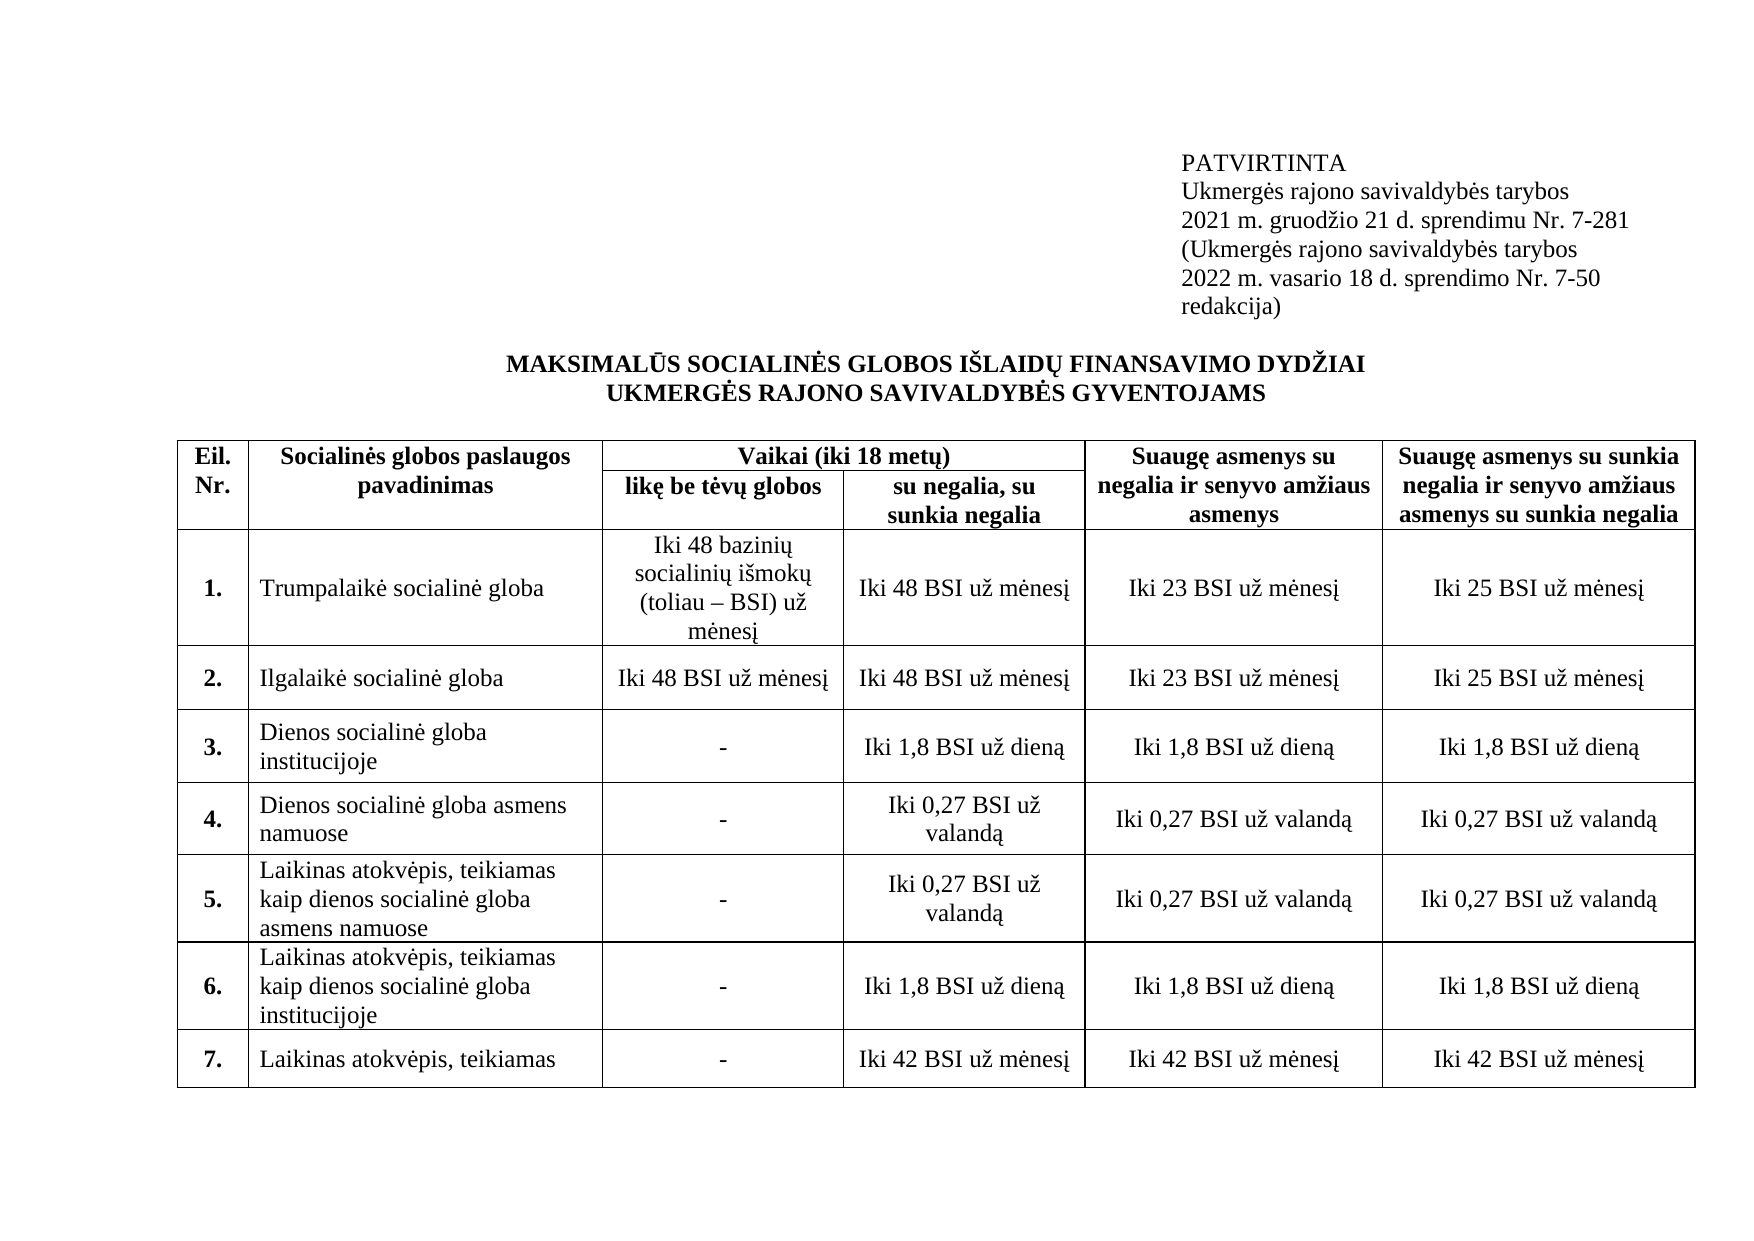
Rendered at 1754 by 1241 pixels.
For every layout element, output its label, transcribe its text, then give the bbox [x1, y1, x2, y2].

table_cell likę be tėvų globos [603, 471, 843, 529]
table_cell Iki 48 bazinių socialinių išmokų (toliau – BSI) už mėnesį [603, 530, 843, 645]
table_cell 6. [178, 943, 248, 1029]
table_cell Iki 48 BSI už mėnesį [844, 646, 1084, 709]
text Ukmergės rajono savivaldybės tarybos [1181, 176, 1695, 205]
table_cell Iki 0,27 BSI už valandą [1086, 855, 1382, 941]
table_cell Iki 0,27 BSI už valandą [844, 783, 1084, 854]
table_cell 5. [178, 855, 248, 941]
table_cell Iki 1,8 BSI už dieną [1383, 943, 1694, 1029]
table_cell Ilgalaikė socialinė globa [249, 646, 602, 709]
text redakcija) [1181, 291, 1695, 320]
table_cell Iki 23 BSI už mėnesį [1086, 530, 1382, 645]
table_cell Dienos socialinė globa institucijoje [249, 710, 602, 782]
table_header Vaikai (iki 18 metų) [603, 441, 1084, 470]
text (Ukmergės rajono savivaldybės tarybos [1181, 234, 1695, 263]
table_cell Iki 23 BSI už mėnesį [1086, 646, 1382, 709]
table_cell 1. [178, 530, 248, 645]
table_cell Iki 42 BSI už mėnesį [1086, 1030, 1382, 1087]
table_cell Iki 25 BSI už mėnesį [1383, 530, 1694, 645]
text UKMERGĖS RAJONO SAVIVALDYBĖS GYVENTOJAMS [177, 378, 1695, 406]
table_cell Iki 25 BSI už mėnesį [1383, 646, 1694, 709]
table_cell Iki 42 BSI už mėnesį [844, 1030, 1084, 1087]
table_cell Trumpalaikė socialinė globa [249, 530, 602, 645]
table_cell Laikinas atokvėpis, teikiamas [249, 1030, 602, 1087]
table_cell - [603, 855, 843, 941]
table_cell - [603, 943, 843, 1029]
table_cell Iki 1,8 BSI už dieną [1086, 710, 1382, 782]
table_cell - [603, 1030, 843, 1087]
table_cell 3. [178, 710, 248, 782]
table_cell Iki 0,27 BSI už valandą [1383, 783, 1694, 854]
table_cell Dienos socialinė globa asmens namuose [249, 783, 602, 854]
table_cell Iki 1,8 BSI už dieną [844, 710, 1084, 782]
table_cell 2. [178, 646, 248, 709]
table_cell Laikinas atokvėpis, teikiamas kaip dienos socialinė globa asmens namuose [249, 855, 602, 941]
table_cell Iki 1,8 BSI už dieną [1086, 943, 1382, 1029]
table_cell Iki 48 BSI už mėnesį [844, 530, 1084, 645]
table_cell - [603, 710, 843, 782]
text MAKSIMALŪS SOCIALINĖS GLOBOS IŠLAIDŲ FINANSAVIMO DYDŽIAI [177, 349, 1695, 378]
table_cell Laikinas atokvėpis, teikiamas kaip dienos socialinė globa institucijoje [249, 943, 602, 1029]
table_cell Iki 48 BSI už mėnesį [603, 646, 843, 709]
table_header Suaugę asmenys su negalia ir senyvo amžiaus asmenys [1086, 441, 1382, 529]
table_cell - [603, 783, 843, 854]
table_cell Iki 1,8 BSI už dieną [1383, 710, 1694, 782]
table_cell 7. [178, 1030, 248, 1087]
table_cell Iki 0,27 BSI už valandą [1383, 855, 1694, 941]
text PATVIRTINTA [1181, 148, 1695, 176]
table_cell su negalia, su sunkia negalia [844, 471, 1084, 529]
text 2022 m. vasario 18 d. sprendimo Nr. 7-50 [1181, 263, 1695, 291]
table_cell 4. [178, 783, 248, 854]
table_header Eil. Nr. [178, 441, 248, 529]
table_cell Iki 0,27 BSI už valandą [844, 855, 1084, 941]
table_header Socialinės globos paslaugos pavadinimas [249, 441, 602, 529]
table_cell Iki 1,8 BSI už dieną [844, 943, 1084, 1029]
table_cell Iki 42 BSI už mėnesį [1383, 1030, 1694, 1087]
table_cell Iki 0,27 BSI už valandą [1086, 783, 1382, 854]
table_header Suaugę asmenys su sunkia negalia ir senyvo amžiaus asmenys su sunkia negalia [1383, 441, 1694, 529]
text 2021 m. gruodžio 21 d. sprendimu Nr. 7-281 [1181, 205, 1695, 234]
